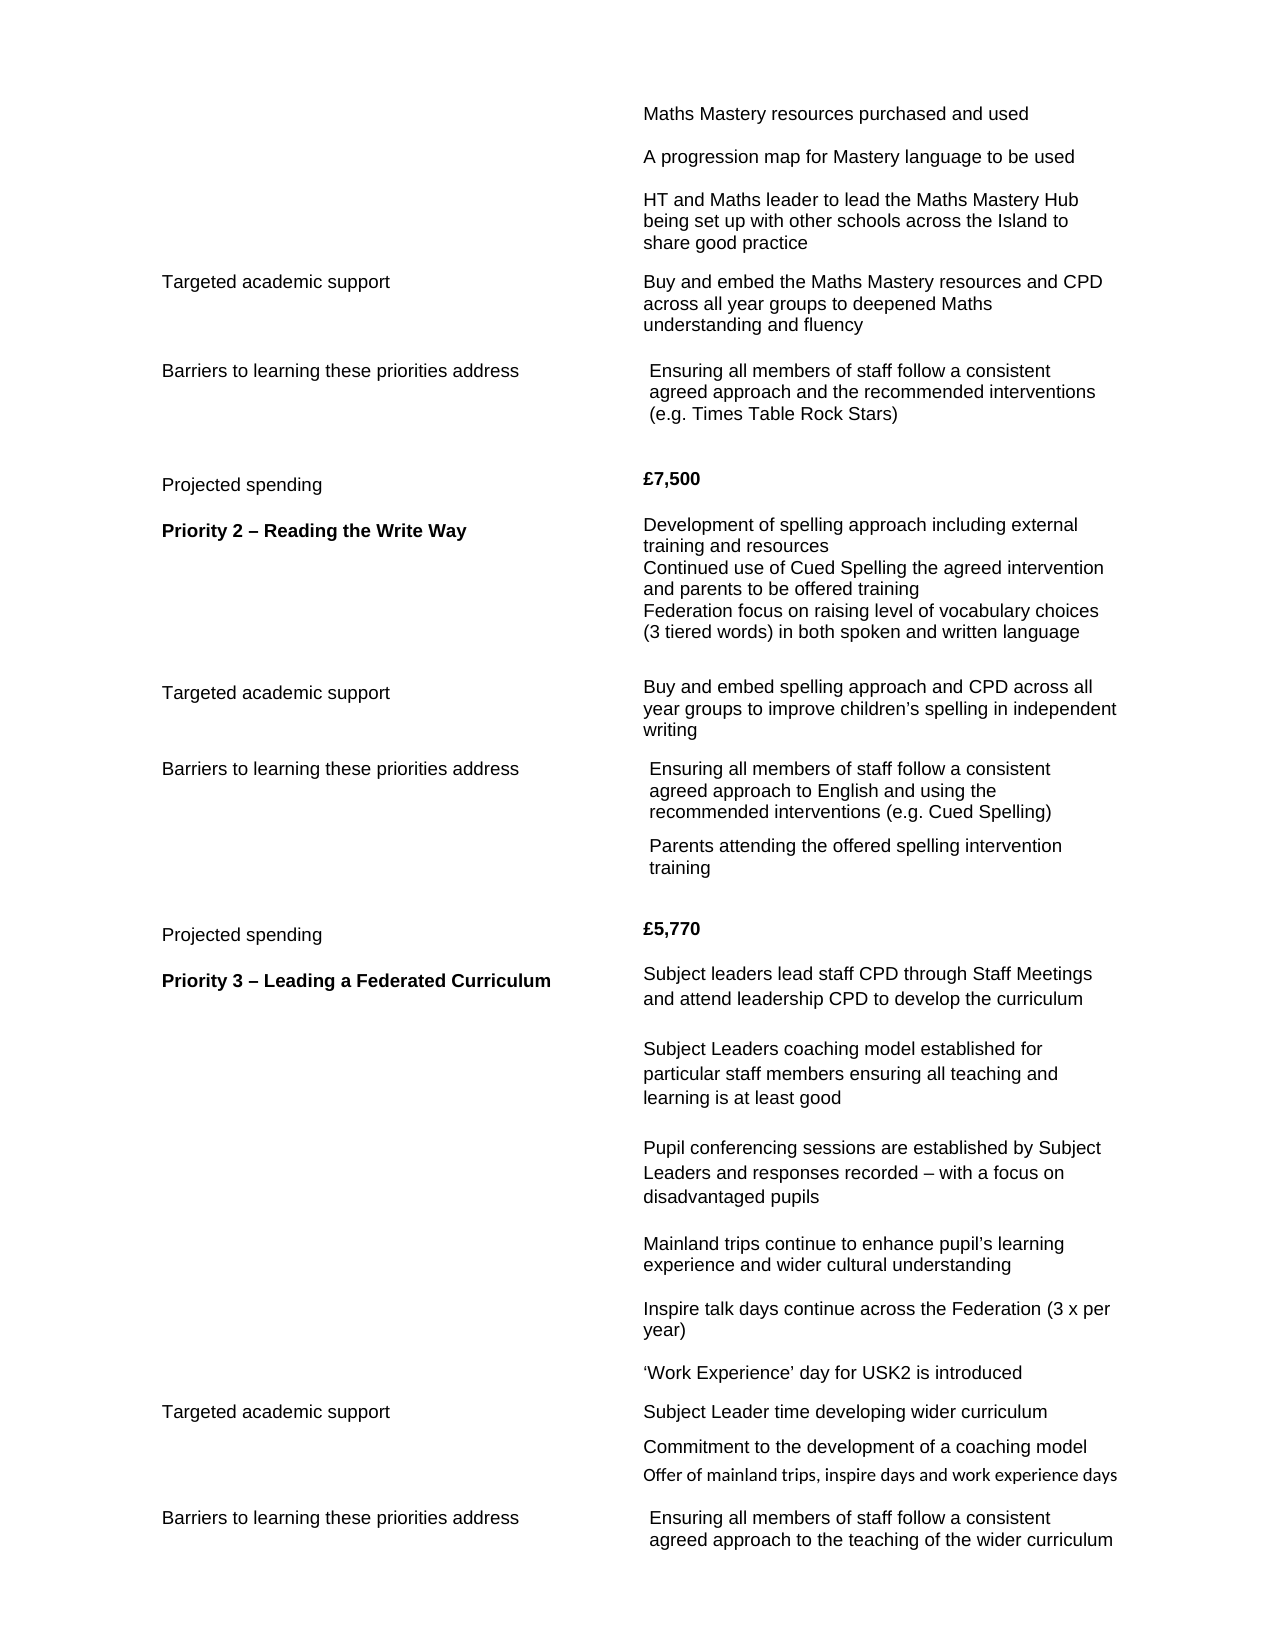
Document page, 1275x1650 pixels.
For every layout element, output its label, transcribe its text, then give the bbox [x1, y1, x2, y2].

table_cell Subject Leader time developing wider curriculum Commitment to the development of a coaching model Offer of mainland trips, inspire days and work experience days [638, 1389, 1125, 1495]
table_cell £5,770 [638, 912, 1125, 957]
table_cell Targeted academic support [150, 259, 637, 348]
table_cell Buy and embed the Maths Mastery resources and CPD across all year groups to deepened Maths understanding and fluency [638, 259, 1125, 348]
table_cell Targeted academic support [150, 1389, 637, 1495]
table_cell Priority 3 – Leading a Federated Curriculum [150, 958, 637, 1389]
table_cell Barriers to learning these priorities address [150, 1495, 637, 1562]
table_cell Priority 2 – Reading the Write Way [150, 508, 637, 670]
table_cell Ensuring all members of staff follow a consistent agreed approach to English and using the recommended interventions (e.g. Cued Spelling) Parents attending the offered spelling intervention training [638, 746, 1125, 912]
table_cell Ensuring all members of staff follow a consistent agreed approach to the teaching of the wider curriculum [638, 1495, 1125, 1562]
table_cell [150, 75, 637, 259]
table_cell £7,500 [638, 462, 1125, 508]
table_cell Buy and embed spelling approach and CPD across all year groups to improve children’s spelling in independent writing [638, 670, 1125, 746]
table_cell Projected spending [150, 912, 637, 957]
table_cell Targeted academic support [150, 670, 637, 746]
table_cell Development of spelling approach including external training and resources Continued use of Cued Spelling the agreed intervention and parents to be offered training Federation focus on raising level of vocabulary choices (3 tiered words) in both spoken and written language [638, 508, 1125, 670]
table_cell Maths Mastery resources purchased and used A progression map for Mastery language to be used HT and Maths leader to lead the Maths Mastery Hub being set up with other schools across the Island to share good practice [638, 75, 1125, 259]
table_cell Subject leaders lead staff CPD through Staff Meetings and attend leadership CPD to develop the curriculum Subject Leaders coaching model established for particular staff members ensuring all teaching and learning is at least good Pupil conferencing sessions are established by Subject Leaders and responses recorded – with a focus on disadvantaged pupils Mainland trips continue to enhance pupil’s learning experience and wider cultural understanding Inspire talk days continue across the Federation (3 x per year) ‘Work Experience’ day for USK2 is introduced [638, 958, 1125, 1389]
table_cell Projected spending [150, 462, 637, 508]
table_cell Barriers to learning these priorities address [150, 348, 637, 462]
table_cell Barriers to learning these priorities address [150, 746, 637, 912]
table_cell Ensuring all members of staff follow a consistent agreed approach and the recommended interventions (e.g. Times Table Rock Stars) [638, 348, 1125, 462]
